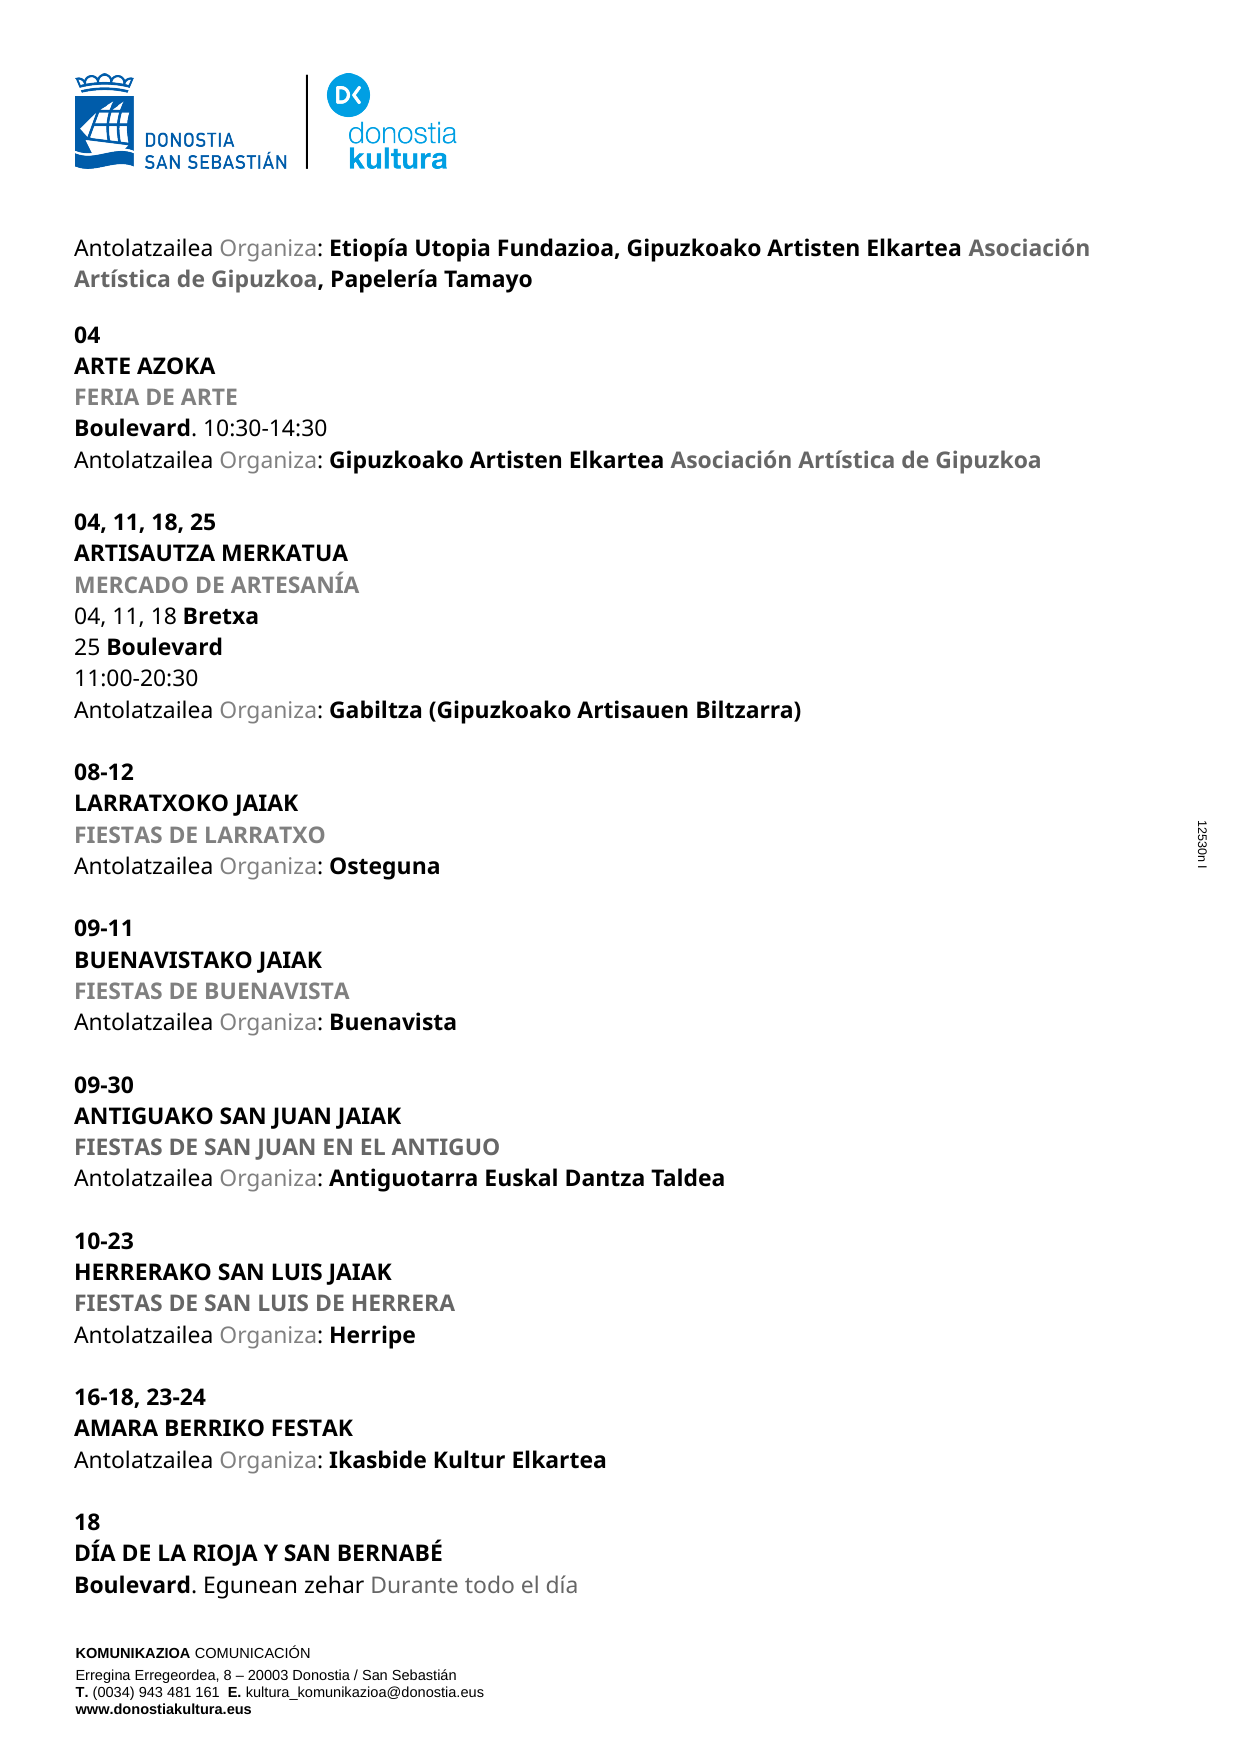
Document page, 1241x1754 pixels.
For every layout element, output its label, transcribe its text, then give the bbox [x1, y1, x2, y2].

text FIESTAS DE buenavista [74, 975, 1166, 1006]
text 16-18, 23-24 [74, 1381, 1166, 1412]
text Antolatzailea Organiza: Buenavista [74, 1006, 1166, 1037]
text FIESTAS DE larratxo [74, 818, 1166, 850]
text 10-23 [74, 1225, 1166, 1256]
text larratxoko JAIAK [74, 787, 1166, 818]
text 18 [74, 1506, 1166, 1537]
text 04, 11, 18 Bretxa [74, 600, 1166, 631]
text amara berriko festak [74, 1412, 1166, 1443]
picture [353, 87, 360, 103]
text antiguako san juan jaiak [74, 1100, 1166, 1131]
text DÍA DE LA RIOJA Y SAN BERNABÉ [74, 1537, 1166, 1568]
text Antolatzailea Organiza: Osteguna [74, 850, 1166, 881]
text Boulevard. Egunean zehar Durante todo el día [74, 1568, 1166, 1600]
text 11:00-20:30 [74, 662, 1166, 693]
text 04 [74, 318, 1166, 350]
text herrerako san luis jaiak [74, 1256, 1166, 1287]
text 08-12 [74, 756, 1166, 787]
text Antolatzailea Organiza: Ikasbide Kultur Elkartea [74, 1443, 1166, 1475]
picture [337, 87, 349, 103]
text mercado de artesanía [74, 568, 1166, 600]
text Antolatzailea Organiza: Gipuzkoako Artisten Elkartea Asociación Artística de Gipuzkoa [74, 443, 1166, 475]
text 09-11 [74, 912, 1166, 943]
text Boulevard. 10:30-14:30 [74, 412, 1166, 443]
text Antolatzailea Organiza: Etiopía Utopia Fundazioa, Gipuzkoako Artisten Elkartea Asociación Artística de Gipuzkoa, Papelería Tamayo [74, 232, 1166, 294]
text Antolatzailea Organiza: Antiguotarra Euskal Dantza Taldea [74, 1162, 1166, 1193]
text fiestas de san luis de herrera [74, 1287, 1166, 1318]
text artisautza merkatua [74, 537, 1166, 568]
text Antolatzailea Organiza: Herripe [74, 1318, 1166, 1350]
text feria de arte [74, 381, 1166, 412]
text Antolatzailea Organiza: Gabiltza (Gipuzkoako Artisauen Biltzarra) [74, 693, 1166, 725]
text buenavistako JAIAK [74, 943, 1166, 975]
text arte azoka [74, 350, 1166, 381]
text 09-30 [74, 1068, 1166, 1100]
picture [75, 73, 457, 169]
text fiestas de san juan en el antiguo [74, 1131, 1166, 1162]
text 04, 11, 18, 25 [74, 506, 1166, 537]
text 25 Boulevard [74, 631, 1166, 662]
